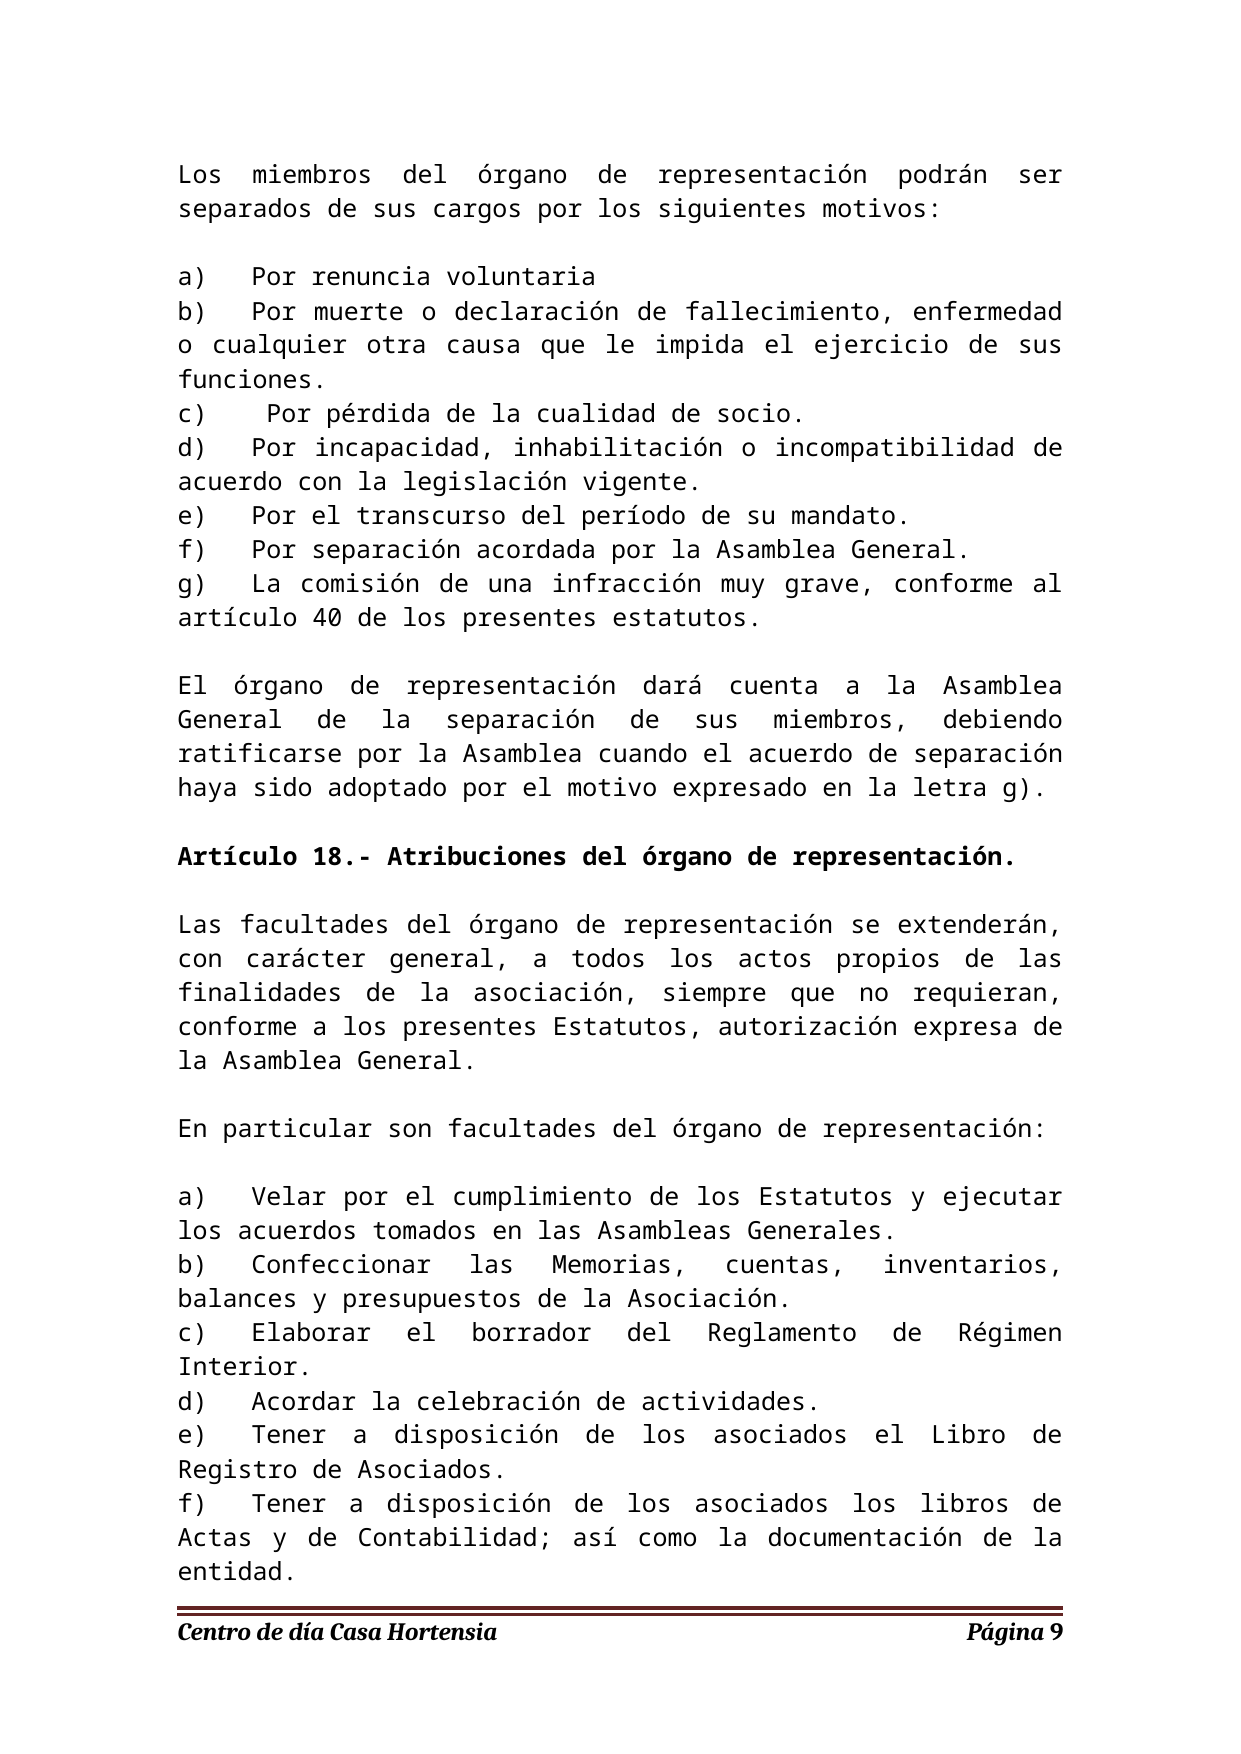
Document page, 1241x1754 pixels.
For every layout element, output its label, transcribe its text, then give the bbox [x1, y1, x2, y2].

list Acordar la celebración de actividades. [177, 1383, 1063, 1417]
list La comisión de una infracción muy grave, conforme al artículo 40 de los presentes estatutos. [177, 566, 1063, 634]
text Las facultades del órgano de representación se extenderán, con carácter general, a todos los actos propios de las finalidades de la asociación, siempre que no requieran, conforme a los presentes Estatutos, autorización expresa de la Asamblea General. [177, 906, 1063, 1077]
text Artículo 18.- Atribuciones del órgano de representación. [177, 838, 1063, 872]
list Por renuncia voluntaria [177, 259, 1063, 293]
list Tener a disposición de los asociados el Libro de Registro de Asociados. [177, 1417, 1063, 1485]
list Por muerte o declaración de fallecimiento, enfermedad o cualquier otra causa que le impida el ejercicio de sus funciones. [177, 293, 1063, 395]
list Por pérdida de la cualidad de socio. [177, 395, 1063, 429]
list Confeccionar las Memorias, cuentas, inventarios, balances y presupuestos de la Asociación. [177, 1247, 1063, 1315]
list Por el transcurso del período de su mandato. [177, 497, 1063, 532]
list Elaborar el borrador del Reglamento de Régimen Interior. [177, 1315, 1063, 1383]
list Por incapacidad, inhabilitación o incompatibilidad de acuerdo con la legislación vigente. [177, 429, 1063, 497]
text El órgano de representación dará cuenta a la Asamblea General de la separación de sus miembros, debiendo ratificarse por la Asamblea cuando el acuerdo de separación haya sido adoptado por el motivo expresado en la letra g). [177, 668, 1063, 804]
text En particular son facultades del órgano de representación: [177, 1111, 1063, 1145]
list Por separación acordada por la Asamblea General. [177, 532, 1063, 566]
text Los miembros del órgano de representación podrán ser separados de sus cargos por los siguientes motivos: [177, 157, 1063, 225]
list Tener a disposición de los asociados los libros de Actas y de Contabilidad; así como la documentación de la entidad. [177, 1485, 1063, 1587]
list Velar por el cumplimiento de los Estatutos y ejecutar los acuerdos tomados en las Asambleas Generales. [177, 1179, 1063, 1247]
